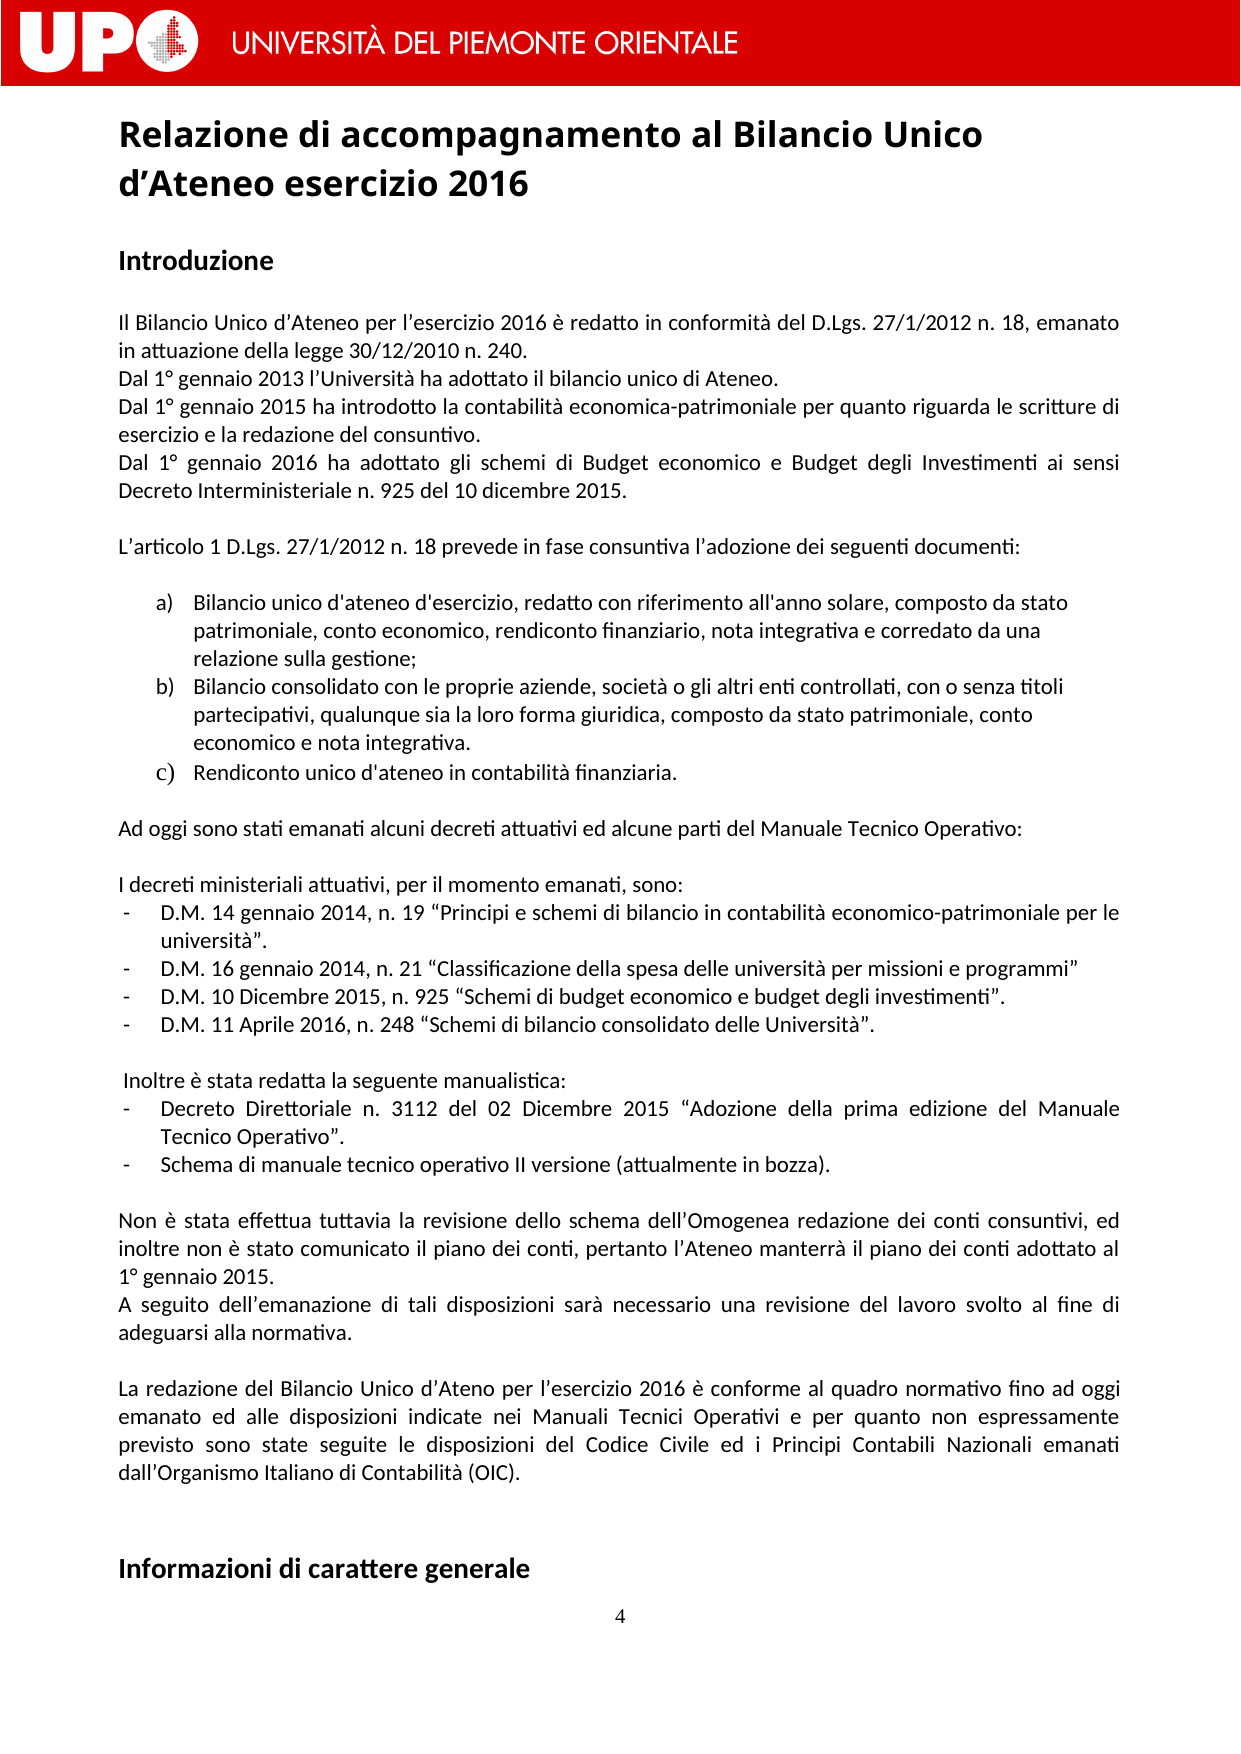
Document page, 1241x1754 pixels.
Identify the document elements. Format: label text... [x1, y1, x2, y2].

text Ad oggi sono stati emanati alcuni decreti attuativi ed alcune parti del Manuale Tecnico Operativo: [118, 814, 1122, 842]
text Informazioni di carattere generale [118, 1550, 1122, 1585]
text A seguito dell’emanazione di tali disposizioni sarà necessario una revisione del lavoro svolto al fine di adeguarsi alla normativa. [118, 1290, 1122, 1346]
text Inoltre è stata redatta la seguente manualistica: [123, 1066, 1122, 1094]
list D.M. 10 Dicembre 2015, n. 925 “Schemi di budget economico e budget degli investimenti”. [123, 982, 1122, 1010]
list D.M. 14 gennaio 2014, n. 19 “Principi e schemi di bilancio in contabilità economico-patrimoniale per le università”. [123, 898, 1122, 954]
text L’articolo 1 D.Lgs. 27/1/2012 n. 18 prevede in fase consuntiva l’adozione dei seguenti documenti: [118, 532, 1122, 560]
text La redazione del Bilancio Unico d’Ateno per l’esercizio 2016 è conforme al quadro normativo fino ad oggi emanato ed alle disposizioni indicate nei Manuali Tecnici Operativi e per quanto non espressamente previsto sono state seguite le disposizioni del Codice Civile ed i Principi Contabili Nazionali emanati dall’Organismo Italiano di Contabilità (OIC). [118, 1374, 1122, 1486]
list Bilancio consolidato con le proprie aziende, società o gli altri enti controllati, con o senza titoli partecipativi, qualunque sia la loro forma giuridica, composto da stato patrimoniale, conto economico e nota integrativa. [156, 672, 1122, 757]
text Il Bilancio Unico d’Ateneo per l’esercizio 2016 è redatto in conformità del D.Lgs. 27/1/2012 n. 18, emanato in attuazione della legge 30/12/2010 n. 240. [118, 308, 1122, 364]
list Schema di manuale tecnico operativo II versione (attualmente in bozza). [123, 1150, 1122, 1178]
list D.M. 11 Aprile 2016, n. 248 “Schemi di bilancio consolidato delle Università”. [123, 1010, 1122, 1038]
list Bilancio unico d'ateneo d'esercizio, redatto con riferimento all'anno solare, composto da stato patrimoniale, conto economico, rendiconto finanziario, nota integrativa e corredato da una relazione sulla gestione; [156, 588, 1122, 672]
text Dal 1° gennaio 2013 l’Università ha adottato il bilancio unico di Ateneo. [118, 364, 1122, 392]
text Non è stata effettua tuttavia la revisione dello schema dell’Omogenea redazione dei conti consuntivi, ed inoltre non è stato comunicato il piano dei conti, pertanto l’Ateneo manterrà il piano dei conti adottato al 1° gennaio 2015. [118, 1206, 1122, 1290]
text I decreti ministeriali attuativi, per il momento emanati, sono: [118, 870, 1122, 898]
text Introduzione [118, 242, 1122, 278]
list D.M. 16 gennaio 2014, n. 21 “Classificazione della spesa delle università per missioni e programmi” [123, 954, 1122, 982]
list Rendiconto unico d'ateneo in contabilità finanziaria. [156, 757, 1122, 786]
text Dal 1° gennaio 2015 ha introdotto la contabilità economica-patrimoniale per quanto riguarda le scritture di esercizio e la redazione del consuntivo. [118, 392, 1122, 448]
list Decreto Direttoriale n. 3112 del 02 Dicembre 2015 “Adozione della prima edizione del Manuale Tecnico Operativo”. [123, 1094, 1122, 1150]
text Dal 1° gennaio 2016 ha adottato gli schemi di Budget economico e Budget degli Investimenti ai sensi Decreto Interministeriale n. 925 del 10 dicembre 2015. [118, 448, 1122, 504]
text Relazione di accompagnamento al Bilancio Unico d’Ateneo esercizio 2016 [118, 110, 1122, 206]
